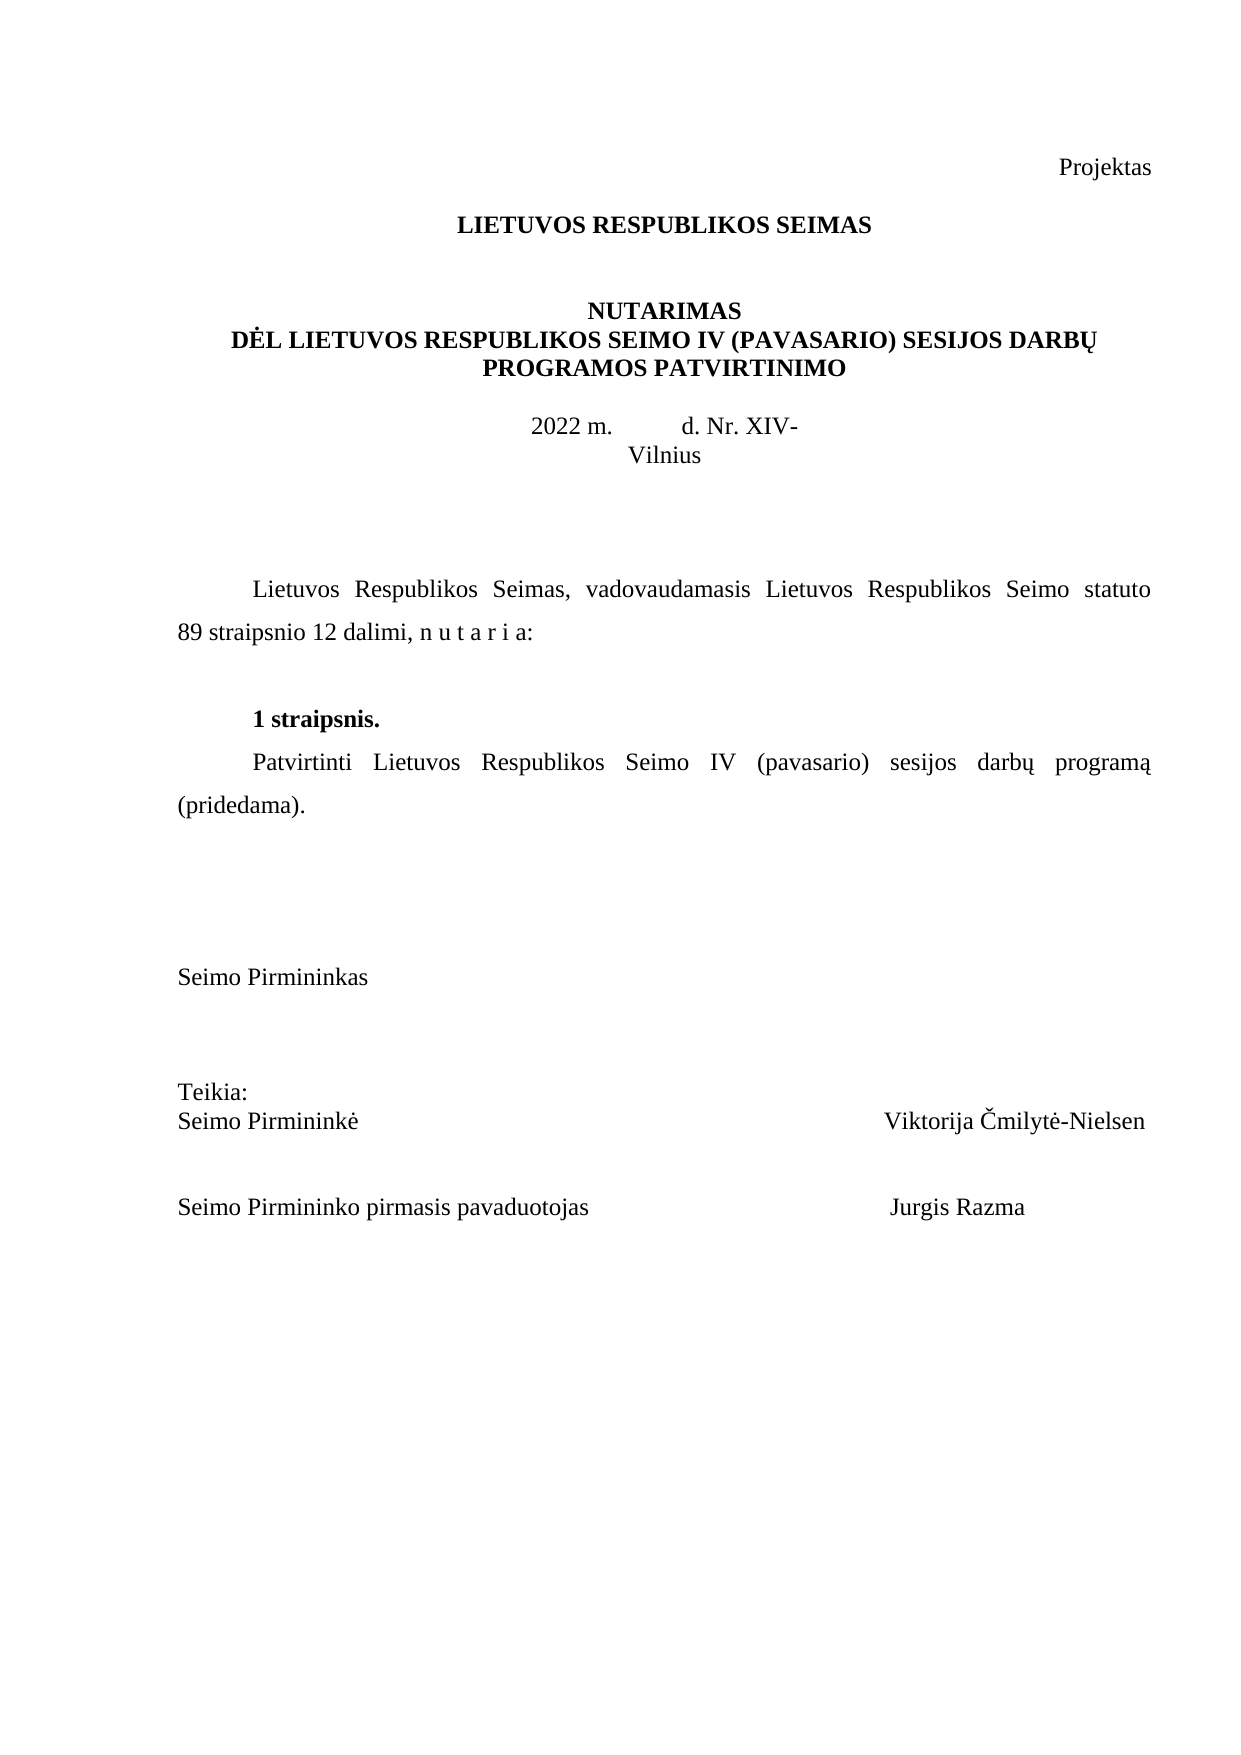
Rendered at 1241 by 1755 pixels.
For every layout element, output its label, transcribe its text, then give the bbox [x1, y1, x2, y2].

text 1 straipsnis. [177, 704, 1152, 732]
text Lietuvos Respublikos Seimas, vadovaudamasis Lietuvos Respublikos Seimo statuto 89 straipsnio 12 dalimi, nutaria: [177, 574, 1152, 646]
text 2022 m. d. Nr. XIV- [177, 411, 1152, 440]
text Projektas [177, 152, 1152, 181]
text NUTARIMAS [177, 296, 1152, 325]
text Vilnius [177, 440, 1152, 468]
text Teikia: [177, 1077, 1152, 1106]
text DĖL LIETUVOS RESPUBLIKOS SEIMO Iv (pavasario) SESIJOS DARBŲ PROGRAMOS PATVIRTINIMO [177, 325, 1152, 382]
text LIETUVOS RESPUBLIKOS SEIMAS [177, 210, 1152, 238]
text Patvirtinti Lietuvos Respublikos Seimo IV (pavasario) sesijos darbų programą (pridedama). [177, 747, 1152, 819]
text Seimo Pirmininkė Viktorija Čmilytė-Nielsen [177, 1106, 1152, 1135]
text Seimo Pirmininkas [177, 962, 1152, 991]
text Seimo Pirmininko pirmasis pavaduotojas Jurgis Razma [177, 1192, 1152, 1221]
